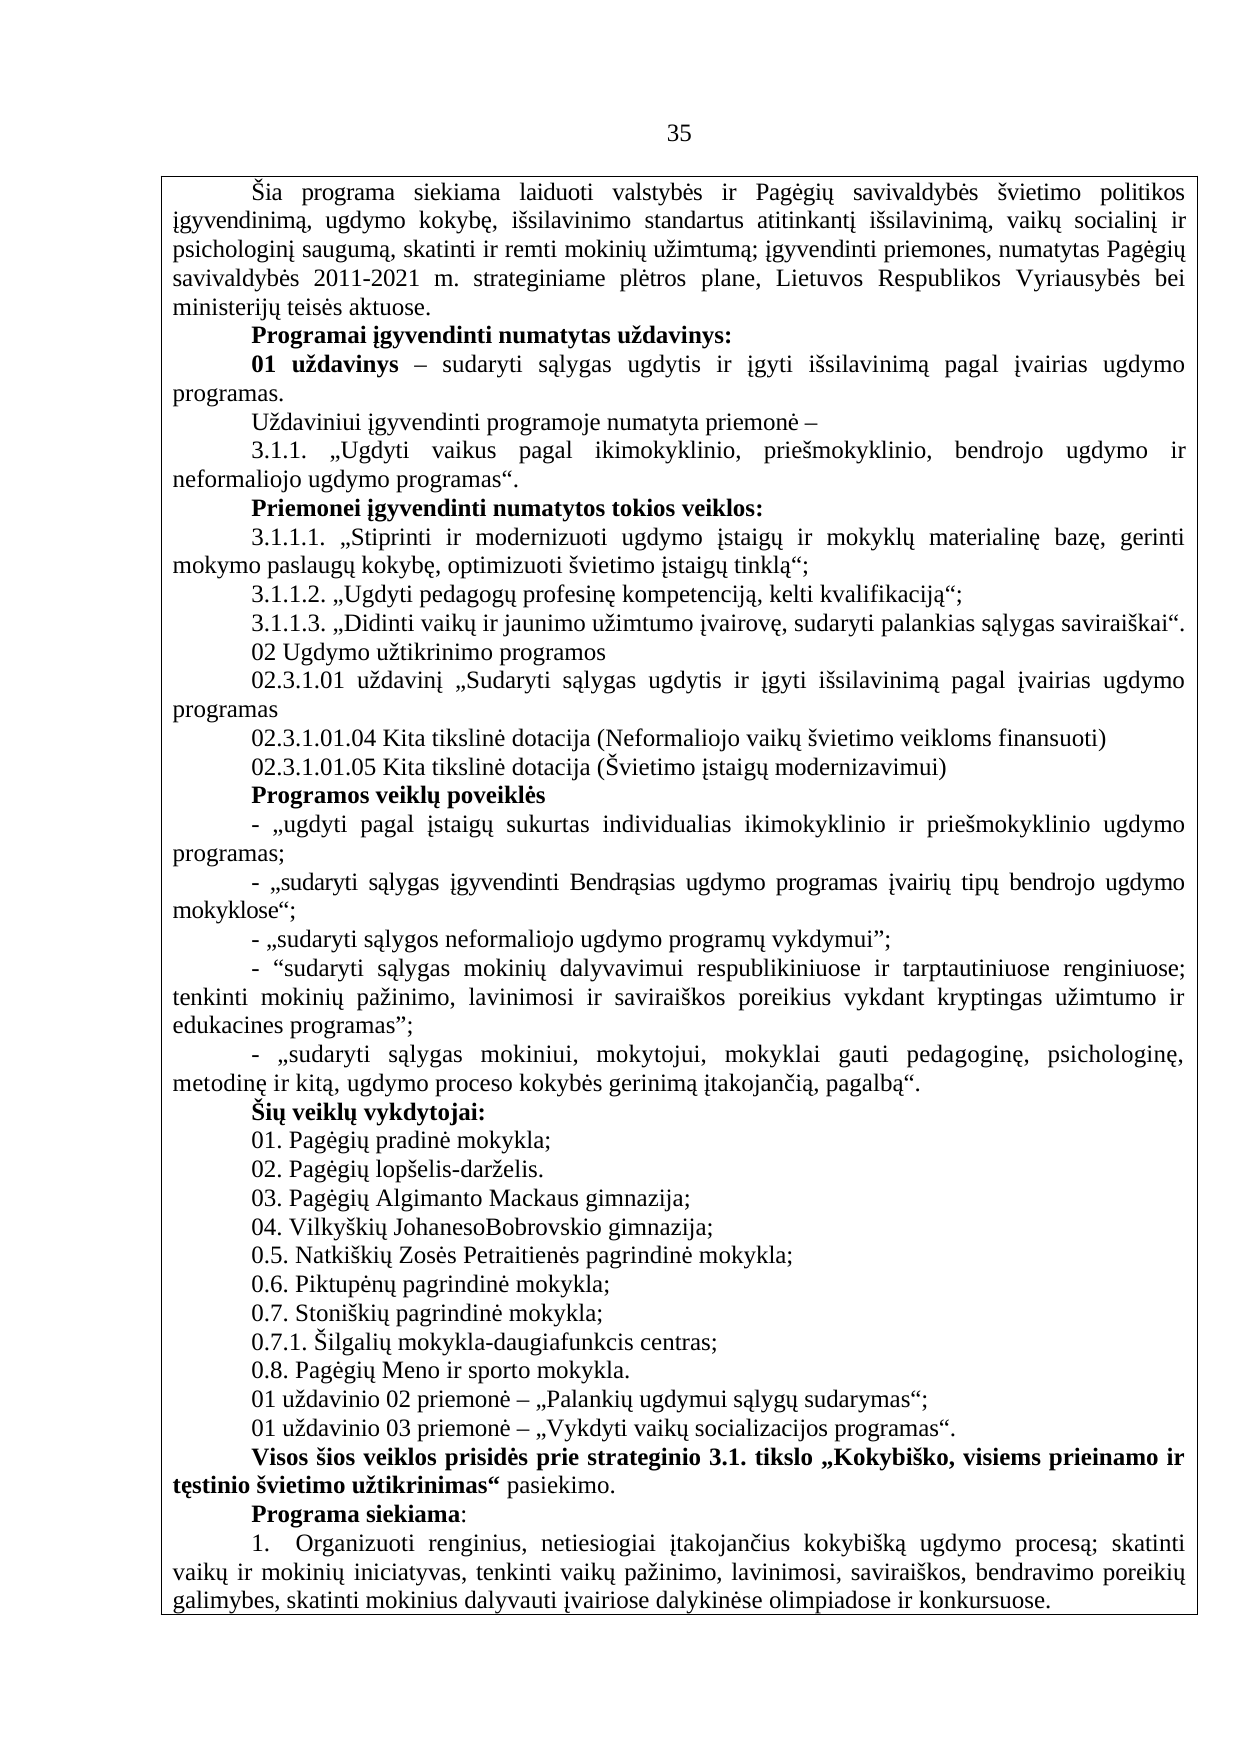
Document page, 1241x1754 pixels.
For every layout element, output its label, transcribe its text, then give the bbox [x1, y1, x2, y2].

table_header Šia programa siekiama laiduoti valstybės ir Pagėgių savivaldybės švietimo politikos įgyvendinimą, ugdymo kokybę, išsilavinimo standartus atitinkantį išsilavinimą, vaikų socialinį ir psichologinį saugumą, skatinti ir remti mokinių užimtumą; įgyvendinti priemones, numatytas Pagėgių savivaldybės 2011-2021 m. strateginiame plėtros plane, Lietuvos Respublikos Vyriausybės bei ministerijų teisės aktuose. Programai įgyvendinti numatytas uždavinys: 01 uždavinys – sudaryti sąlygas ugdytis ir įgyti išsilavinimą pagal įvairias ugdymo programas. Uždaviniui įgyvendinti programoje numatyta priemonė – 3.1.1. „Ugdyti vaikus pagal ikimokyklinio, priešmokyklinio, bendrojo ugdymo ir neformaliojo ugdymo programas“. Priemonei įgyvendinti numatytos tokios veiklos: 3.1.1.1. „Stiprinti ir modernizuoti ugdymo įstaigų ir mokyklų materialinę bazę, gerinti mokymo paslaugų kokybę, optimizuoti švietimo įstaigų tinklą“; 3.1.1.2. „Ugdyti pedagogų profesinę kompetenciją, kelti kvalifikaciją“; 3.1.1.3. „Didinti vaikų ir jaunimo užimtumo įvairovę, sudaryti palankias sąlygas saviraiškai“. 02 Ugdymo užtikrinimo programos 02.3.1.01 uždavinį „Sudaryti sąlygas ugdytis ir įgyti išsilavinimą pagal įvairias ugdymo programas 02.3.1.01.04 Kita tikslinė dotacija (Neformaliojo vaikų švietimo veikloms finansuoti) 02.3.1.01.05 Kita tikslinė dotacija (Švietimo įstaigų modernizavimui) Programos veiklų poveiklės - „ugdyti pagal įstaigų sukurtas individualias ikimokyklinio ir priešmokyklinio ugdymo programas; - „sudaryti sąlygas įgyvendinti Bendrąsias ugdymo programas įvairių tipų bendrojo ugdymo mokyklose“; - „sudaryti sąlygos neformaliojo ugdymo programų vykdymui”; - “sudaryti sąlygas mokinių dalyvavimui respublikiniuose ir tarptautiniuose renginiuose; tenkinti mokinių pažinimo, lavinimosi ir saviraiškos poreikius vykdant kryptingas užimtumo ir edukacines programas”; - „sudaryti sąlygas mokiniui, mokytojui, mokyklai gauti pedagoginę, psichologinę, metodinę ir kitą, ugdymo proceso kokybės gerinimą įtakojančią, pagalbą“. Šių veiklų vykdytojai: 01. Pagėgių pradinė mokykla; 02. Pagėgių lopšelis-darželis. 03. Pagėgių Algimanto Mackaus gimnazija; 04. Vilkyškių JohanesoBobrovskio gimnazija; 0.5. Natkiškių Zosės Petraitienės pagrindinė mokykla; 0.6. Piktupėnų pagrindinė mokykla; 0.7. Stoniškių pagrindinė mokykla; 0.7.1. Šilgalių mokykla-daugiafunkcis centras; 0.8. Pagėgių Meno ir sporto mokykla. 01 uždavinio 02 priemonė – „Palankių ugdymui sąlygų sudarymas“; 01 uždavinio 03 priemonė – „Vykdyti vaikų socializacijos programas“. Visos šios veiklos prisidės prie strateginio 3.1. tikslo „Kokybiško, visiems prieinamo ir tęstinio švietimo užtikrinimas“ pasiekimo. Programa siekiama: 1. Organizuoti renginius, netiesiogiai įtakojančius kokybišką ugdymo procesą; skatinti vaikų ir mokinių iniciatyvas, tenkinti vaikų pažinimo, lavinimosi, saviraiškos, bendravimo poreikių galimybes, skatinti mokinius dalyvauti įvairiose dalykinėse olimpiadose ir konkursuose. [162, 177, 1197, 1614]
